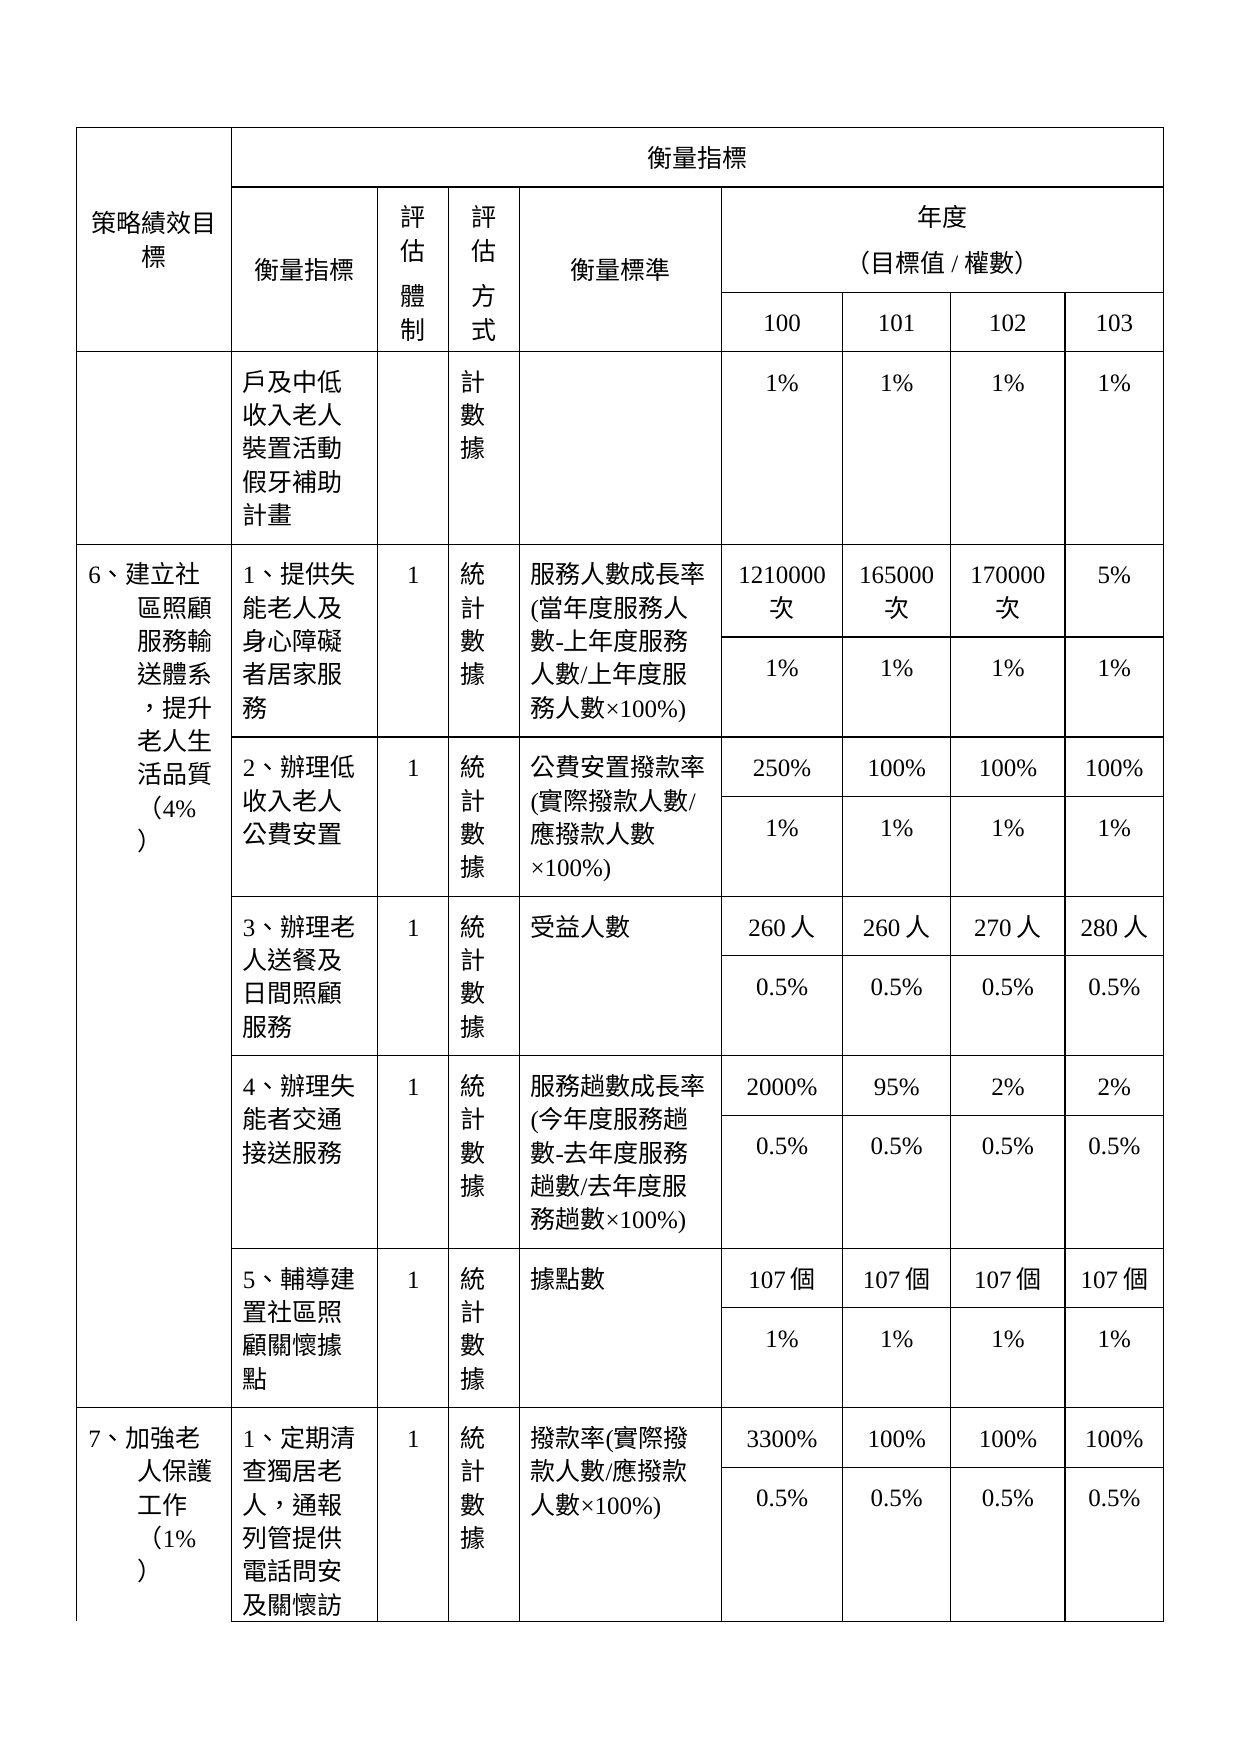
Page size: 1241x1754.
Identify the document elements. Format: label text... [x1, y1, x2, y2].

table_cell 統計數據 [449, 1408, 519, 1621]
table_cell 0.5% [722, 1116, 842, 1248]
table_cell 3、辦理老人送餐及日間照顧服務 [232, 897, 377, 1055]
table_cell 1 [378, 545, 448, 736]
table_cell 5、輔導建置社區照顧關懷據點 [232, 1249, 377, 1407]
table_cell 計數據 [449, 352, 519, 544]
table_cell 4、辦理失能者交通接送服務 [232, 1056, 377, 1248]
table_cell 100% [951, 1408, 1064, 1467]
table_cell 1 [378, 738, 448, 896]
table_cell 1% [722, 1308, 842, 1407]
table_cell 107個 [1066, 1249, 1163, 1307]
table_cell 0.5% [951, 1468, 1064, 1621]
table_cell 0.5% [1066, 956, 1163, 1055]
table_cell 2000% [722, 1056, 842, 1114]
table_cell 受益人數 [520, 897, 721, 1055]
table_cell 1% [951, 1308, 1064, 1407]
table_cell 95% [843, 1056, 950, 1114]
table_cell 1 [378, 1408, 448, 1621]
table_cell 1 [378, 1249, 448, 1407]
table_cell 1 [378, 897, 448, 1055]
table_cell 1% [951, 352, 1064, 544]
table_cell 1 [378, 1056, 448, 1248]
table_cell 1、提供失能老人及身心障礙者居家服務 [232, 545, 377, 736]
table_cell 衡量指標 [232, 188, 377, 351]
table_cell 101 [843, 293, 950, 351]
table_cell 170000次 [951, 545, 1064, 636]
table_cell 103 [1066, 293, 1163, 351]
table_cell 1% [951, 638, 1064, 736]
table_cell 260人 [843, 897, 950, 955]
table_cell 1% [843, 1308, 950, 1407]
table_cell 5% [1066, 545, 1163, 636]
table_cell 100% [1066, 738, 1163, 796]
table_cell 服務人數成長率(當年度服務人數-上年度服務人數/上年度服務人數×100%) [520, 545, 721, 736]
table_cell [77, 352, 231, 544]
table_cell 1% [722, 797, 842, 896]
table_header 衡量指標 [232, 128, 1163, 186]
table_cell 2% [951, 1056, 1064, 1114]
table_cell 1% [1066, 352, 1163, 544]
table_cell 撥款率(實際撥款人數/應撥款人數×100%) [520, 1408, 721, 1621]
table_cell 0.5% [722, 1468, 842, 1621]
table_cell 107個 [951, 1249, 1064, 1307]
table_cell 0.5% [951, 1116, 1064, 1248]
table_cell 2% [1066, 1056, 1163, 1114]
table_cell 統計數據 [449, 738, 519, 896]
table_cell 1% [1066, 797, 1163, 896]
table_cell 100% [843, 1408, 950, 1467]
table_header 策略績效目標 [77, 128, 231, 351]
table_cell 年度 （目標值 / 權數） [722, 188, 1163, 292]
table_cell 270人 [951, 897, 1064, 955]
table_cell 1% [1066, 638, 1163, 736]
table_cell 建立社區照顧服務輸送體系，提升老人生活品質（4%） [77, 545, 231, 1407]
table_cell 1% [843, 638, 950, 736]
table_cell 公費安置撥款率(實際撥款人數/應撥款人數×100%) [520, 738, 721, 896]
table_cell 統計數據 [449, 1056, 519, 1248]
table_cell 評估 方式 [449, 188, 519, 351]
table_cell 1、定期清查獨居老人，通報列管提供電話問安及關懷訪 [232, 1408, 377, 1621]
table_cell 1% [843, 797, 950, 896]
table_cell 165000次 [843, 545, 950, 636]
table_cell 100% [1066, 1408, 1163, 1467]
table_cell 100% [843, 738, 950, 796]
table_cell 1210000次 [722, 545, 842, 636]
table_cell 1% [722, 352, 842, 544]
table_cell 250% [722, 738, 842, 796]
table_cell [520, 352, 721, 544]
table_cell 1% [951, 797, 1064, 896]
table_cell 0.5% [843, 1468, 950, 1621]
table_cell 107個 [843, 1249, 950, 1307]
table_cell 0.5% [951, 956, 1064, 1055]
table_cell 衡量標準 [520, 188, 721, 351]
table_cell 統計數據 [449, 1249, 519, 1407]
table_cell [378, 352, 448, 544]
table_cell 100% [951, 738, 1064, 796]
table_cell 1% [843, 352, 950, 544]
table_cell 2、辦理低收入老人公費安置 [232, 738, 377, 896]
table_cell 加強老人保護工作（1%） [77, 1408, 231, 1621]
table_cell 戶及中低收入老人裝置活動假牙補助計畫 [232, 352, 377, 544]
table_cell 0.5% [1066, 1116, 1163, 1248]
table_cell 統計數據 [449, 897, 519, 1055]
table_cell 280人 [1066, 897, 1163, 955]
table_cell 1% [722, 638, 842, 736]
table_cell 100 [722, 293, 842, 351]
table_cell 服務趟數成長率(今年度服務趟數-去年度服務趟數/去年度服務趟數×100%) [520, 1056, 721, 1248]
table_cell 評估 體制 [378, 188, 448, 351]
table_cell 0.5% [843, 1116, 950, 1248]
table_cell 0.5% [1066, 1468, 1163, 1621]
table_cell 260人 [722, 897, 842, 955]
table_cell 0.5% [843, 956, 950, 1055]
table_cell 據點數 [520, 1249, 721, 1407]
table_cell 統計數據 [449, 545, 519, 736]
table_cell 107個 [722, 1249, 842, 1307]
table_cell 1% [1066, 1308, 1163, 1407]
table_cell 0.5% [722, 956, 842, 1055]
table_cell 102 [951, 293, 1064, 351]
table_cell 3300% [722, 1408, 842, 1467]
